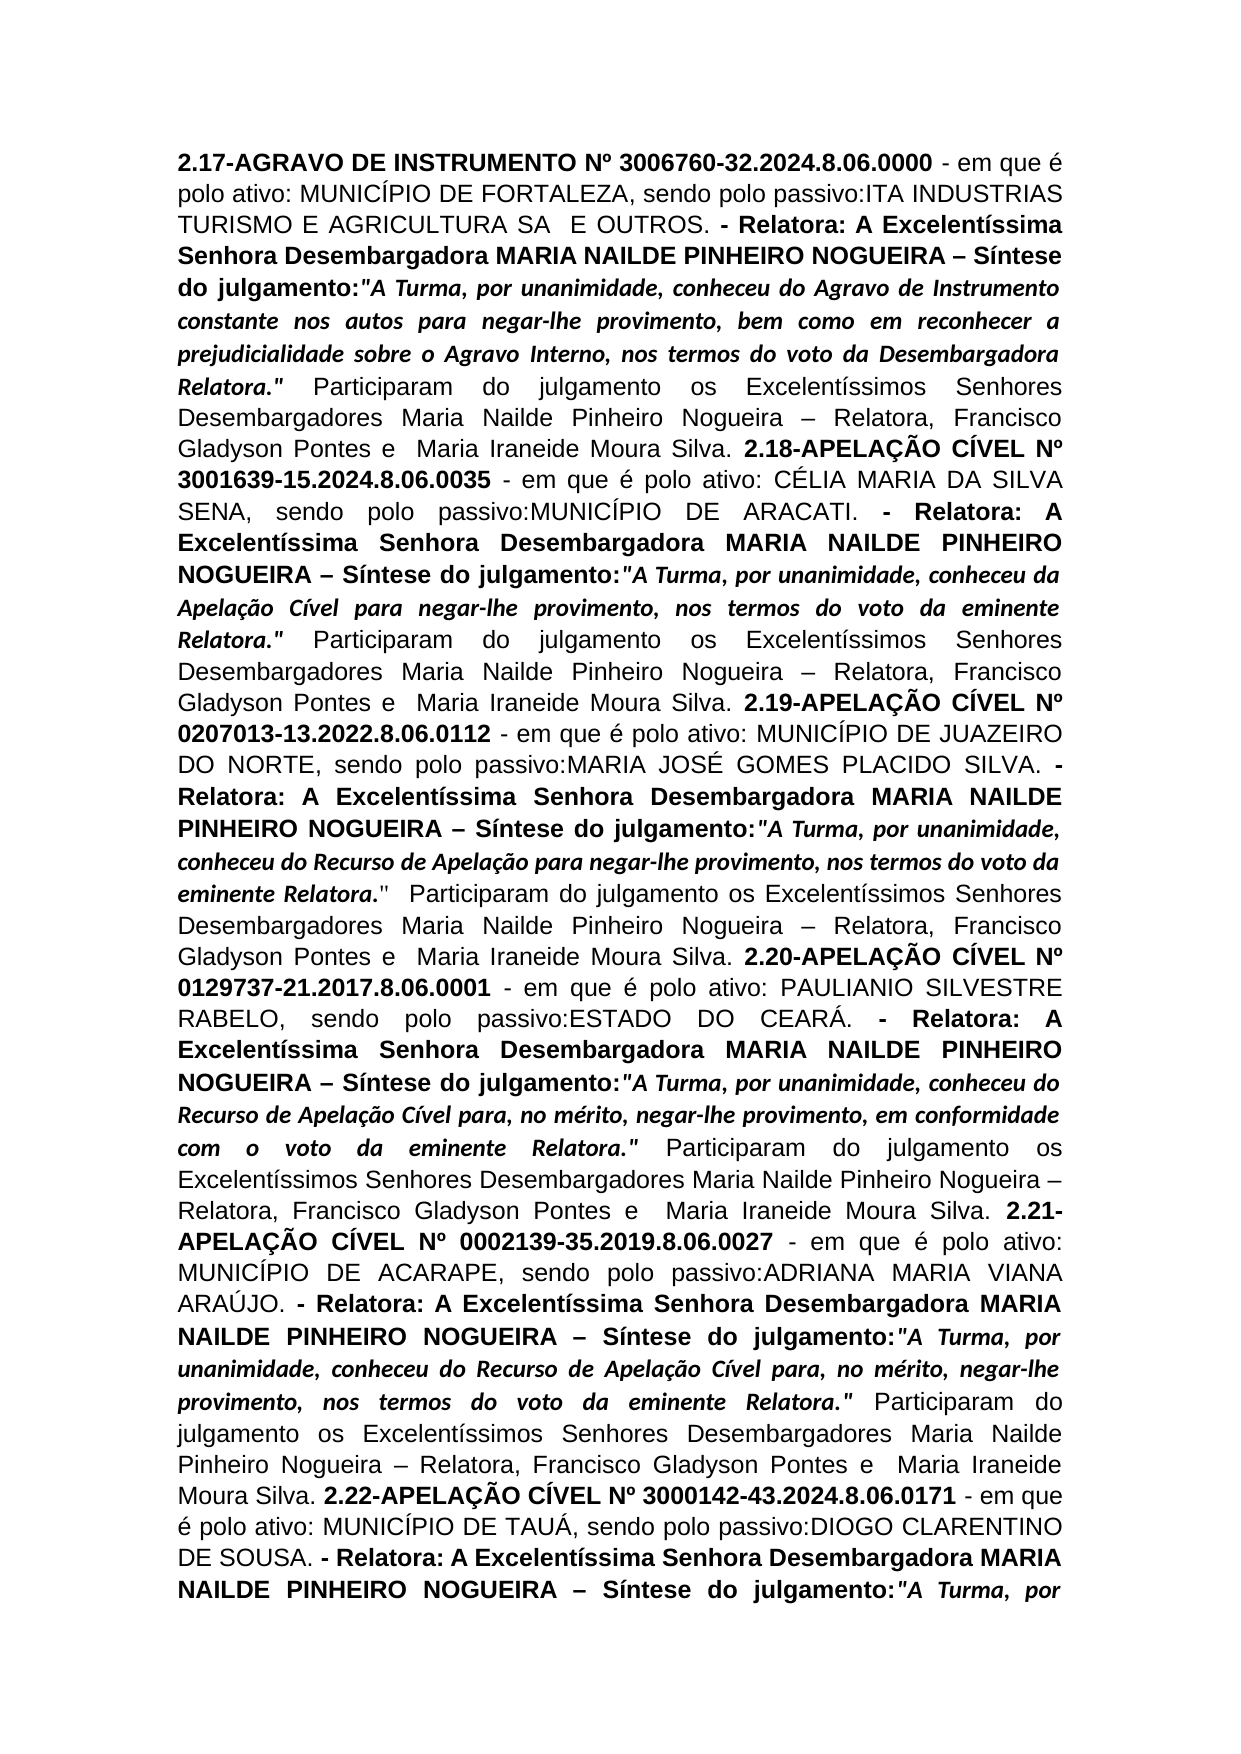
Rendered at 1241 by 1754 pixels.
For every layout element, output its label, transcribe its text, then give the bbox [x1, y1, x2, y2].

text 2.17-AGRAVO DE INSTRUMENTO Nº 3006760-32.2024.8.06.0000 - em que é polo ativo: MUNICÍPIO DE FORTALEZA, sendo polo passivo:ITA INDUSTRIAS TURISMO E AGRICULTURA SA E OUTROS. - Relatora: A Excelentíssima Senhora Desembargadora MARIA NAILDE PINHEIRO NOGUEIRA – Síntese do julgamento:"A Turma, por unanimidade, conheceu do Agravo de Instrumento constante nos autos para negar-lhe provimento, bem como em reconhecer a prejudicialidade sobre o Agravo Interno, nos termos do voto da Desembargadora Relatora." Participaram do julgamento os Excelentíssimos Senhores Desembargadores Maria Nailde Pinheiro Nogueira – Relatora, Francisco Gladyson Pontes e Maria Iraneide Moura Silva. 2.18-APELAÇÃO CÍVEL Nº 3001639-15.2024.8.06.0035 - em que é polo ativo: CÉLIA MARIA DA SILVA SENA, sendo polo passivo:MUNICÍPIO DE ARACATI. - Relatora: A Excelentíssima Senhora Desembargadora MARIA NAILDE PINHEIRO NOGUEIRA – Síntese do julgamento:"A Turma, por unanimidade, conheceu da Apelação Cível para negar-lhe provimento, nos termos do voto da eminente Relatora." Participaram do julgamento os Excelentíssimos Senhores Desembargadores Maria Nailde Pinheiro Nogueira – Relatora, Francisco Gladyson Pontes e Maria Iraneide Moura Silva. 2.19-APELAÇÃO CÍVEL Nº 0207013-13.2022.8.06.0112 - em que é polo ativo: MUNICÍPIO DE JUAZEIRO DO NORTE, sendo polo passivo:MARIA JOSÉ GOMES PLACIDO SILVA. - Relatora: A Excelentíssima Senhora Desembargadora MARIA NAILDE PINHEIRO NOGUEIRA – Síntese do julgamento:"A Turma, por unanimidade, conheceu do Recurso de Apelação para negar-lhe provimento, nos termos do voto da eminente Relatora." Participaram do julgamento os Excelentíssimos Senhores Desembargadores Maria Nailde Pinheiro Nogueira – Relatora, Francisco Gladyson Pontes e Maria Iraneide Moura Silva. 2.20-APELAÇÃO CÍVEL Nº 0129737-21.2017.8.06.0001 - em que é polo ativo: PAULIANIO SILVESTRE RABELO, sendo polo passivo:ESTADO DO CEARÁ. - Relatora: A Excelentíssima Senhora Desembargadora MARIA NAILDE PINHEIRO NOGUEIRA – Síntese do julgamento:"A Turma, por unanimidade, conheceu do Recurso de Apelação Cível para, no mérito, negar-lhe provimento, em conformidade com o voto da eminente Relatora." Participaram do julgamento os Excelentíssimos Senhores Desembargadores Maria Nailde Pinheiro Nogueira – Relatora, Francisco Gladyson Pontes e Maria Iraneide Moura Silva. 2.21-APELAÇÃO CÍVEL Nº 0002139-35.2019.8.06.0027 - em que é polo ativo: MUNICÍPIO DE ACARAPE, sendo polo passivo:ADRIANA MARIA VIANA ARAÚJO. - Relatora: A Excelentíssima Senhora Desembargadora MARIA NAILDE PINHEIRO NOGUEIRA – Síntese do julgamento:"A Turma, por unanimidade, conheceu do Recurso de Apelação Cível para, no mérito, negar-lhe provimento, nos termos do voto da eminente Relatora." Participaram do julgamento os Excelentíssimos Senhores Desembargadores Maria Nailde Pinheiro Nogueira – Relatora, Francisco Gladyson Pontes e Maria Iraneide Moura Silva. 2.22-APELAÇÃO CÍVEL Nº 3000142-43.2024.8.06.0171 - em que é polo ativo: MUNICÍPIO DE TAUÁ, sendo polo passivo:DIOGO CLARENTINO DE SOUSA. - Relatora: A Excelentíssima Senhora Desembargadora MARIA NAILDE PINHEIRO NOGUEIRA – Síntese do julgamento:"A Turma, por [177, 148, 1063, 1605]
